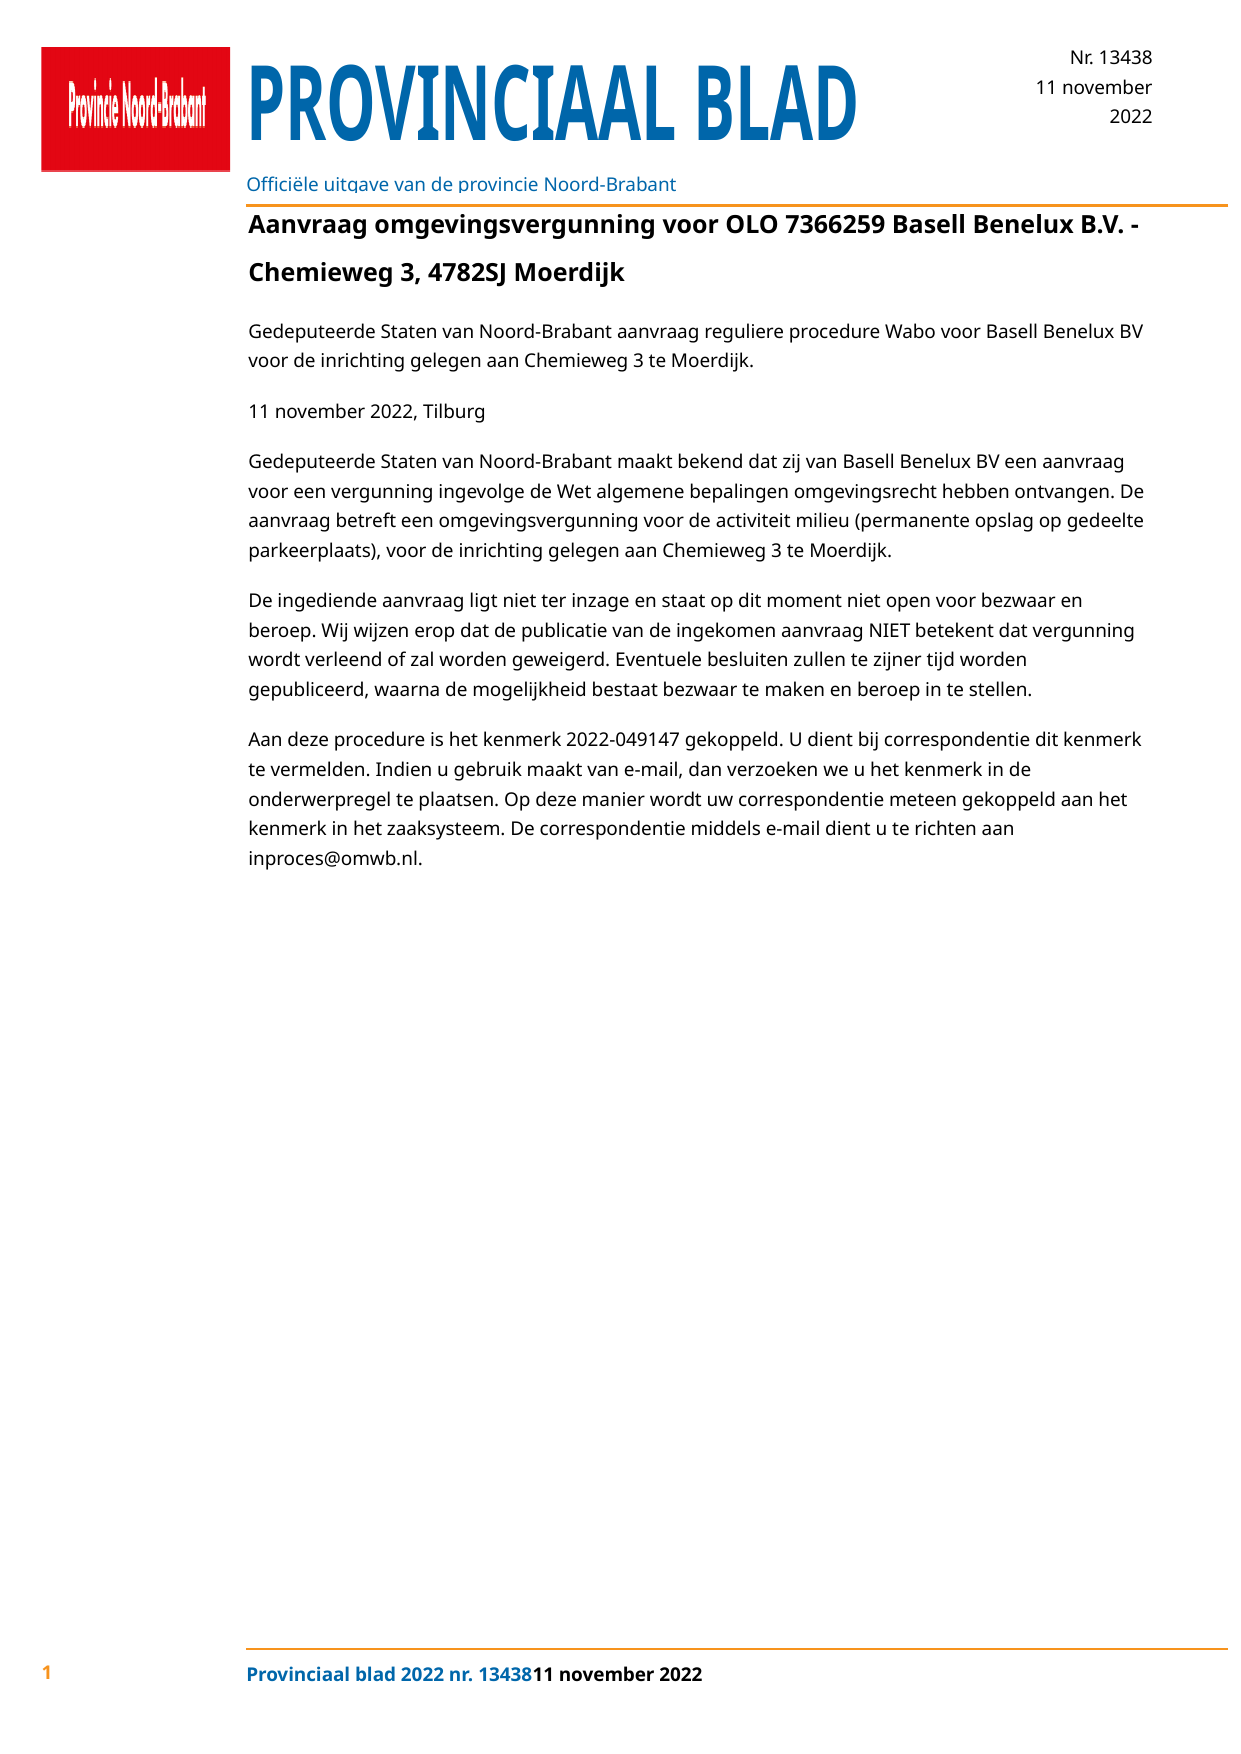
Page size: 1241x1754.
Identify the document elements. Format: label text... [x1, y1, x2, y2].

text Aanvraag omgevingsvergunning voor OLO 7366259 Basell Benelux B.V. - Chemieweg 3, 4782SJ Moerdijk [248, 207, 1152, 288]
picture [41, 47, 231, 172]
text Gedeputeerde Staten van Noord-Brabant aanvraag reguliere procedure Wabo voor Basell Benelux BV voor de inrichting gelegen aan Chemieweg 3 te Moerdijk. [248, 318, 1152, 373]
text Gedeputeerde Staten van Noord-Brabant maakt bekend dat zij van Basell Benelux BV een aanvraag voor een vergunning ingevolge de Wet algemene bepalingen omgevingsrecht hebben ontvangen. De aanvraag betreft een omgevingsvergunning voor de activiteit milieu (permanente opslag op gedeelte parkeerplaats), voor de inrichting gelegen aan Chemieweg 3 te Moerdijk. [248, 448, 1152, 563]
text 11 november 2022, Tilburg [248, 398, 1152, 424]
text De ingediende aanvraag ligt niet ter inzage en staat op dit moment niet open voor bezwaar en beroep. Wij wijzen erop dat de publicatie van de ingekomen aanvraag NIET betekent dat vergunning wordt verleend of zal worden geweigerd. Eventuele besluiten zullen te zijner tijd worden gepubliceerd, waarna de mogelijkheid bestaat bezwaar te maken en beroep in te stellen. [248, 587, 1152, 702]
text Aan deze procedure is het kenmerk 2022-049147 gekoppeld. U dient bij correspondentie dit kenmerk te vermelden. Indien u gebruik maakt van e-mail, dan verzoeken we u het kenmerk in de onderwerpregel te plaatsen. Op deze manier wordt uw correspondentie meteen gekoppeld aan het kenmerk in het zaaksysteem. De correspondentie middels e-mail dient u te richten aan inproces@omwb.nl. [248, 727, 1152, 871]
